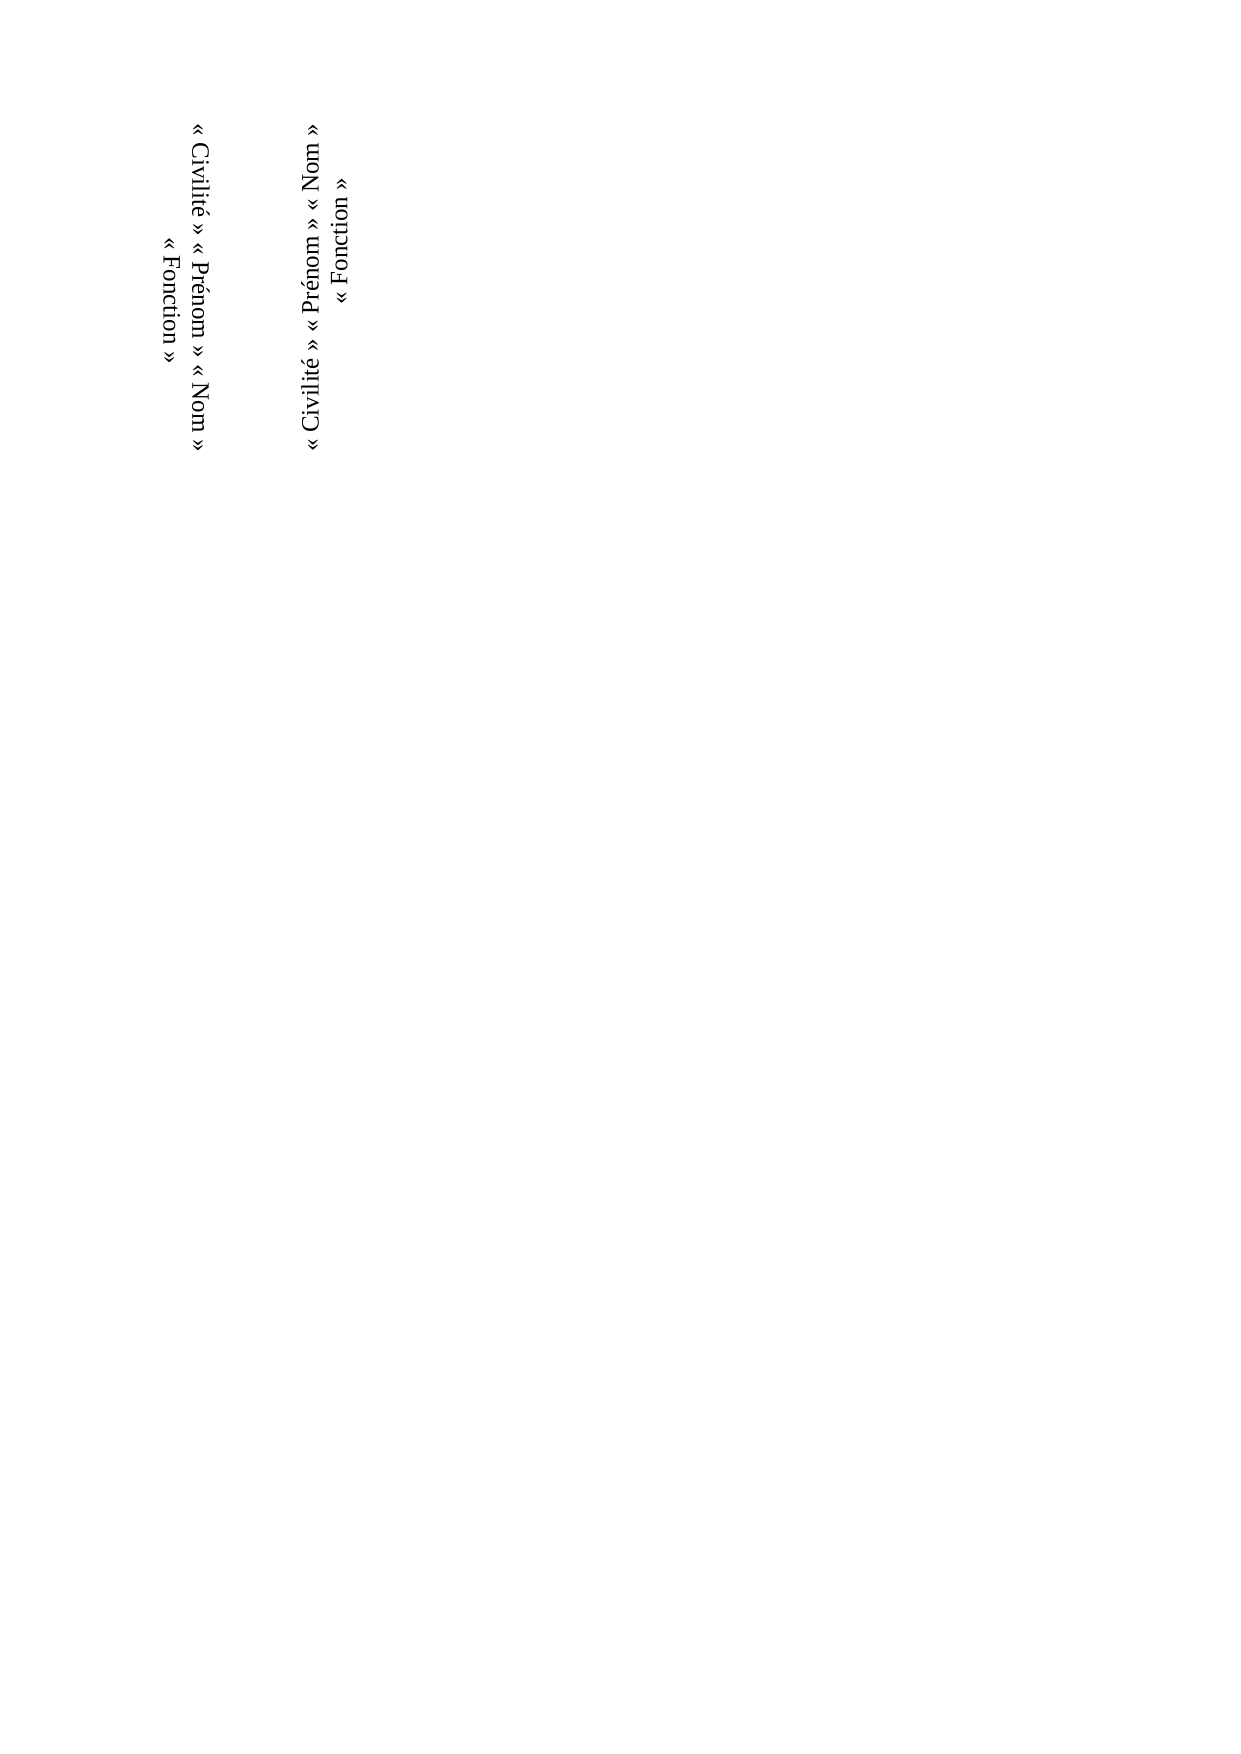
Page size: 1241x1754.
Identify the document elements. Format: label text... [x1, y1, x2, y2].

table_header [392, 118, 1122, 457]
table_header « Fonction » « Civilité » « Prénom » « Nom » [118, 118, 255, 457]
table_header « Civilité » « Prénom » « Nom » « Fonction » [255, 118, 392, 457]
